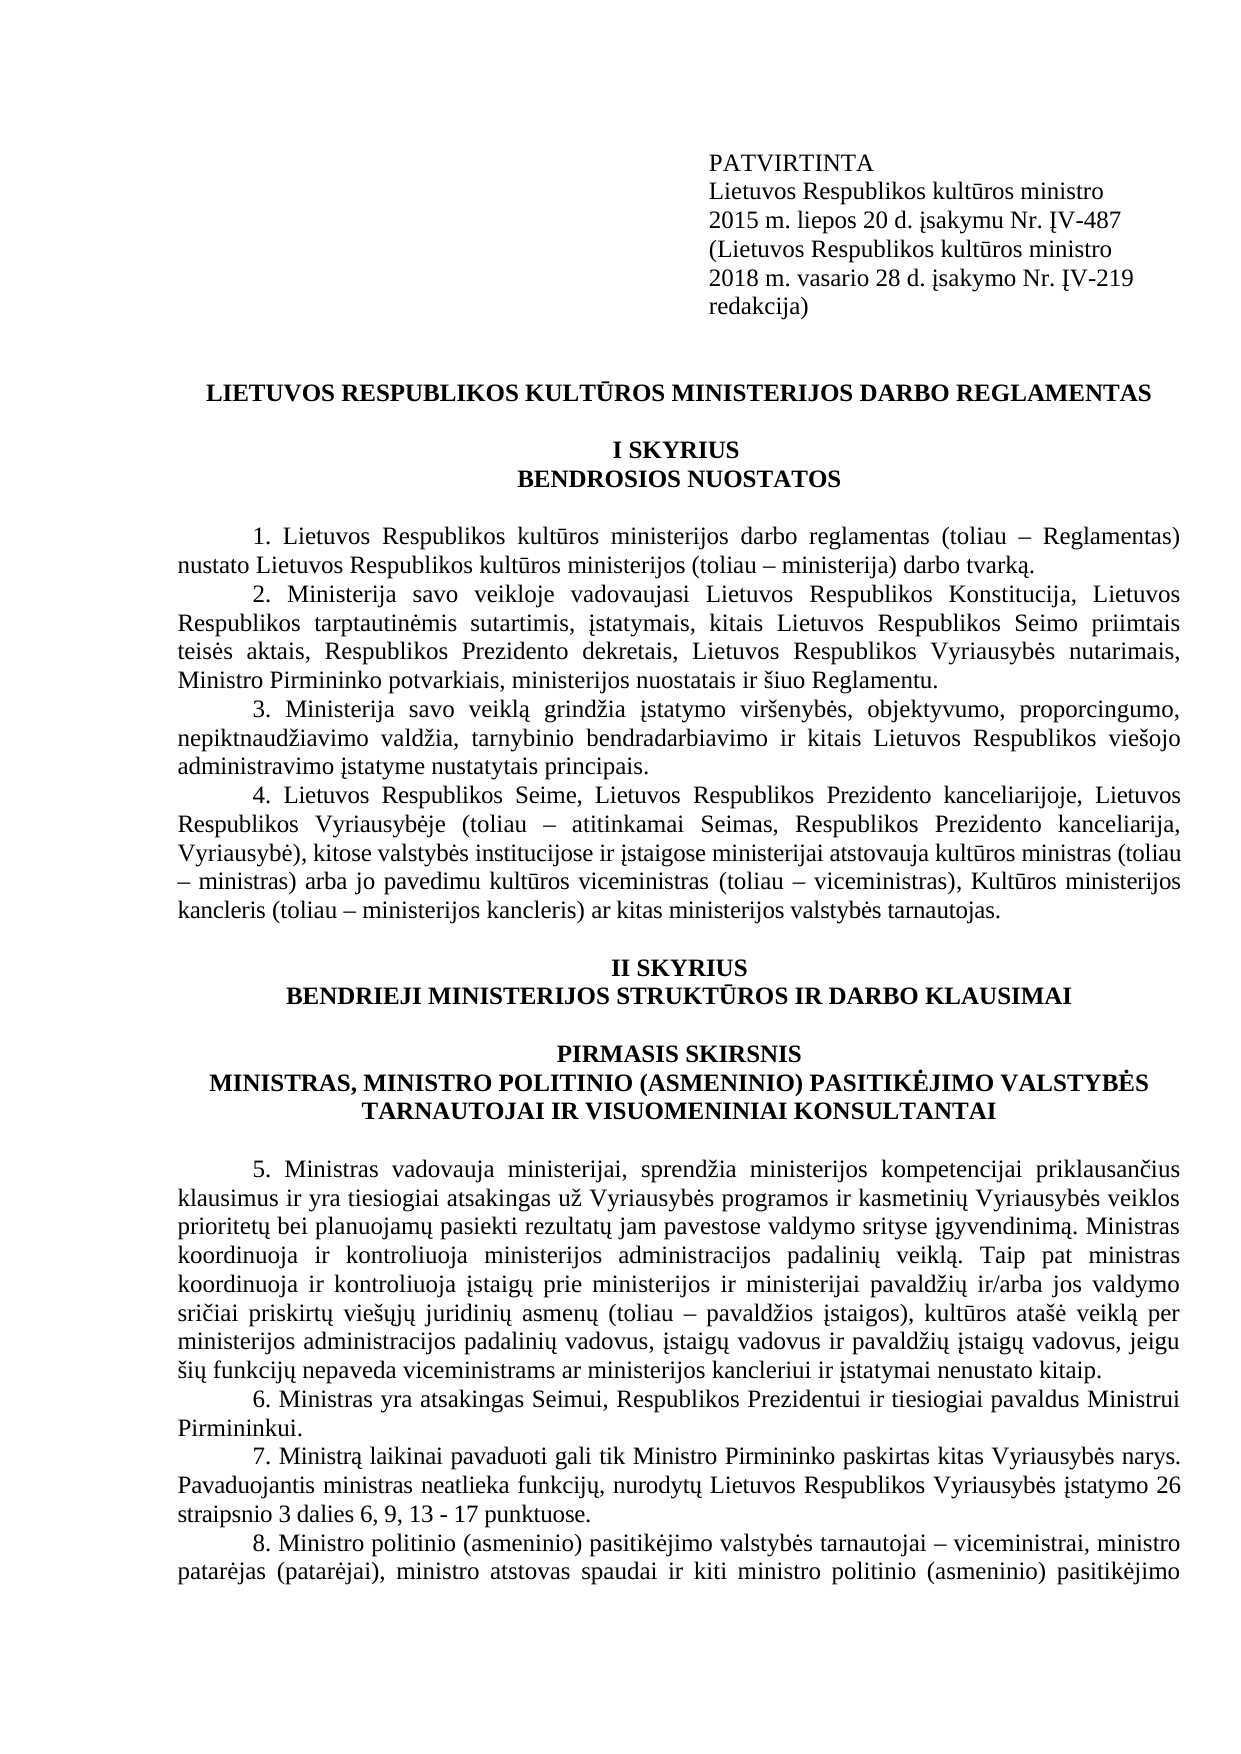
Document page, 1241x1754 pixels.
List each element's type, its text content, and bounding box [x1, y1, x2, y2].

text BENDRIEJI MINISTERIJOS STRUKTŪROS IR DARBO KLAUSIMAI [177, 981, 1181, 1010]
text 8. Ministro politinio (asmeninio) pasitikėjimo valstybės tarnautojai – viceministrai, ministro patarėjas (patarėjai), ministro atstovas spaudai ir kiti ministro politinio (asmeninio) pasitikėjimo [177, 1528, 1181, 1585]
text LIETUVOS RESPUBLIKOS KULTŪROS MINISTERIJOS DARBO REGLAMENTAS [177, 378, 1181, 406]
text 6. Ministras yra atsakingas Seimui, Respublikos Prezidentui ir tiesiogiai pavaldus Ministrui Pirmininkui. [177, 1384, 1181, 1441]
text 1. Lietuvos Respublikos kultūros ministerijos darbo reglamentas (toliau – Reglamentas) nustato Lietuvos Respublikos kultūros ministerijos (toliau – ministerija) darbo tvarką. [177, 521, 1181, 579]
text MINISTRAS, MINISTRO POLITINIO (ASMENINIO) PASITIKĖJIMO VALSTYBĖS TARNAUTOJAI IR VISUOMENINIAI KONSULTANTAI [177, 1068, 1181, 1125]
text 7. Ministrą laikinai pavaduoti gali tik Ministro Pirmininko paskirtas kitas Vyriausybės narys. Pavaduojantis ministras neatlieka funkcijų, nurodytų Lietuvos Respublikos Vyriausybės įstatymo 26 straipsnio 3 dalies 6, 9, 13 - 17 punktuose. [177, 1441, 1181, 1528]
text 4. Lietuvos Respublikos Seime, Lietuvos Respublikos Prezidento kanceliarijoje, Lietuvos Respublikos Vyriausybėje (toliau – atitinkamai Seimas, Respublikos Prezidento kanceliarija, Vyriausybė), kitose valstybės institucijose ir įstaigose ministerijai atstovauja kultūros ministras (toliau – ministras) arba jo pavedimu kultūros viceministras (toliau – viceministras), Kultūros ministerijos kancleris (toliau – ministerijos kancleris) ar kitas ministerijos valstybės tarnautojas. [177, 780, 1181, 924]
text BENDROSIOS NUOSTATOS [177, 464, 1181, 493]
text II SKYRIUS [177, 953, 1181, 981]
text 3. Ministerija savo veiklą grindžia įstatymo viršenybės, objektyvumo, proporcingumo, nepiktnaudžiavimo valdžia, tarnybinio bendradarbiavimo ir kitais Lietuvos Respublikos viešojo administravimo įstatyme nustatytais principais. [177, 694, 1181, 780]
text redakcija) [709, 291, 1181, 320]
text PATVIRTINTA [709, 148, 1181, 176]
text 2018 m. vasario 28 d. įsakymo Nr. ĮV-219 [709, 263, 1181, 291]
text Lietuvos Respublikos kultūros ministro [709, 176, 1181, 205]
text PIRMASIS SKIRSNIS [177, 1039, 1181, 1068]
text 2. Ministerija savo veikloje vadovaujasi Lietuvos Respublikos Konstitucija, Lietuvos Respublikos tarptautinėmis sutartimis, įstatymais, kitais Lietuvos Respublikos Seimo priimtais teisės aktais, Respublikos Prezidento dekretais, Lietuvos Respublikos Vyriausybės nutarimais, Ministro Pirmininko potvarkiais, ministerijos nuostatais ir šiuo Reglamentu. [177, 579, 1181, 694]
text 5. Ministras vadovauja ministerijai, sprendžia ministerijos kompetencijai priklausančius klausimus ir yra tiesiogiai atsakingas už Vyriausybės programos ir kasmetinių Vyriausybės veiklos prioritetų bei planuojamų pasiekti rezultatų jam pavestose valdymo srityse įgyvendinimą. Ministras koordinuoja ir kontroliuoja ministerijos administracijos padalinių veiklą. Taip pat ministras koordinuoja ir kontroliuoja įstaigų prie ministerijos ir ministerijai pavaldžių ir/arba jos valdymo sričiai priskirtų viešųjų juridinių asmenų (toliau – pavaldžios įstaigos), kultūros atašė veiklą per ministerijos administracijos padalinių vadovus, įstaigų vadovus ir pavaldžių įstaigų vadovus, jeigu šių funkcijų nepaveda viceministrams ar ministerijos kancleriui ir įstatymai nenustato kitaip. [177, 1154, 1181, 1384]
text 2015 m. liepos 20 d. įsakymu Nr. ĮV-487 [709, 205, 1181, 234]
text I SKYRIUS [177, 435, 1181, 464]
text (Lietuvos Respublikos kultūros ministro [709, 234, 1181, 263]
